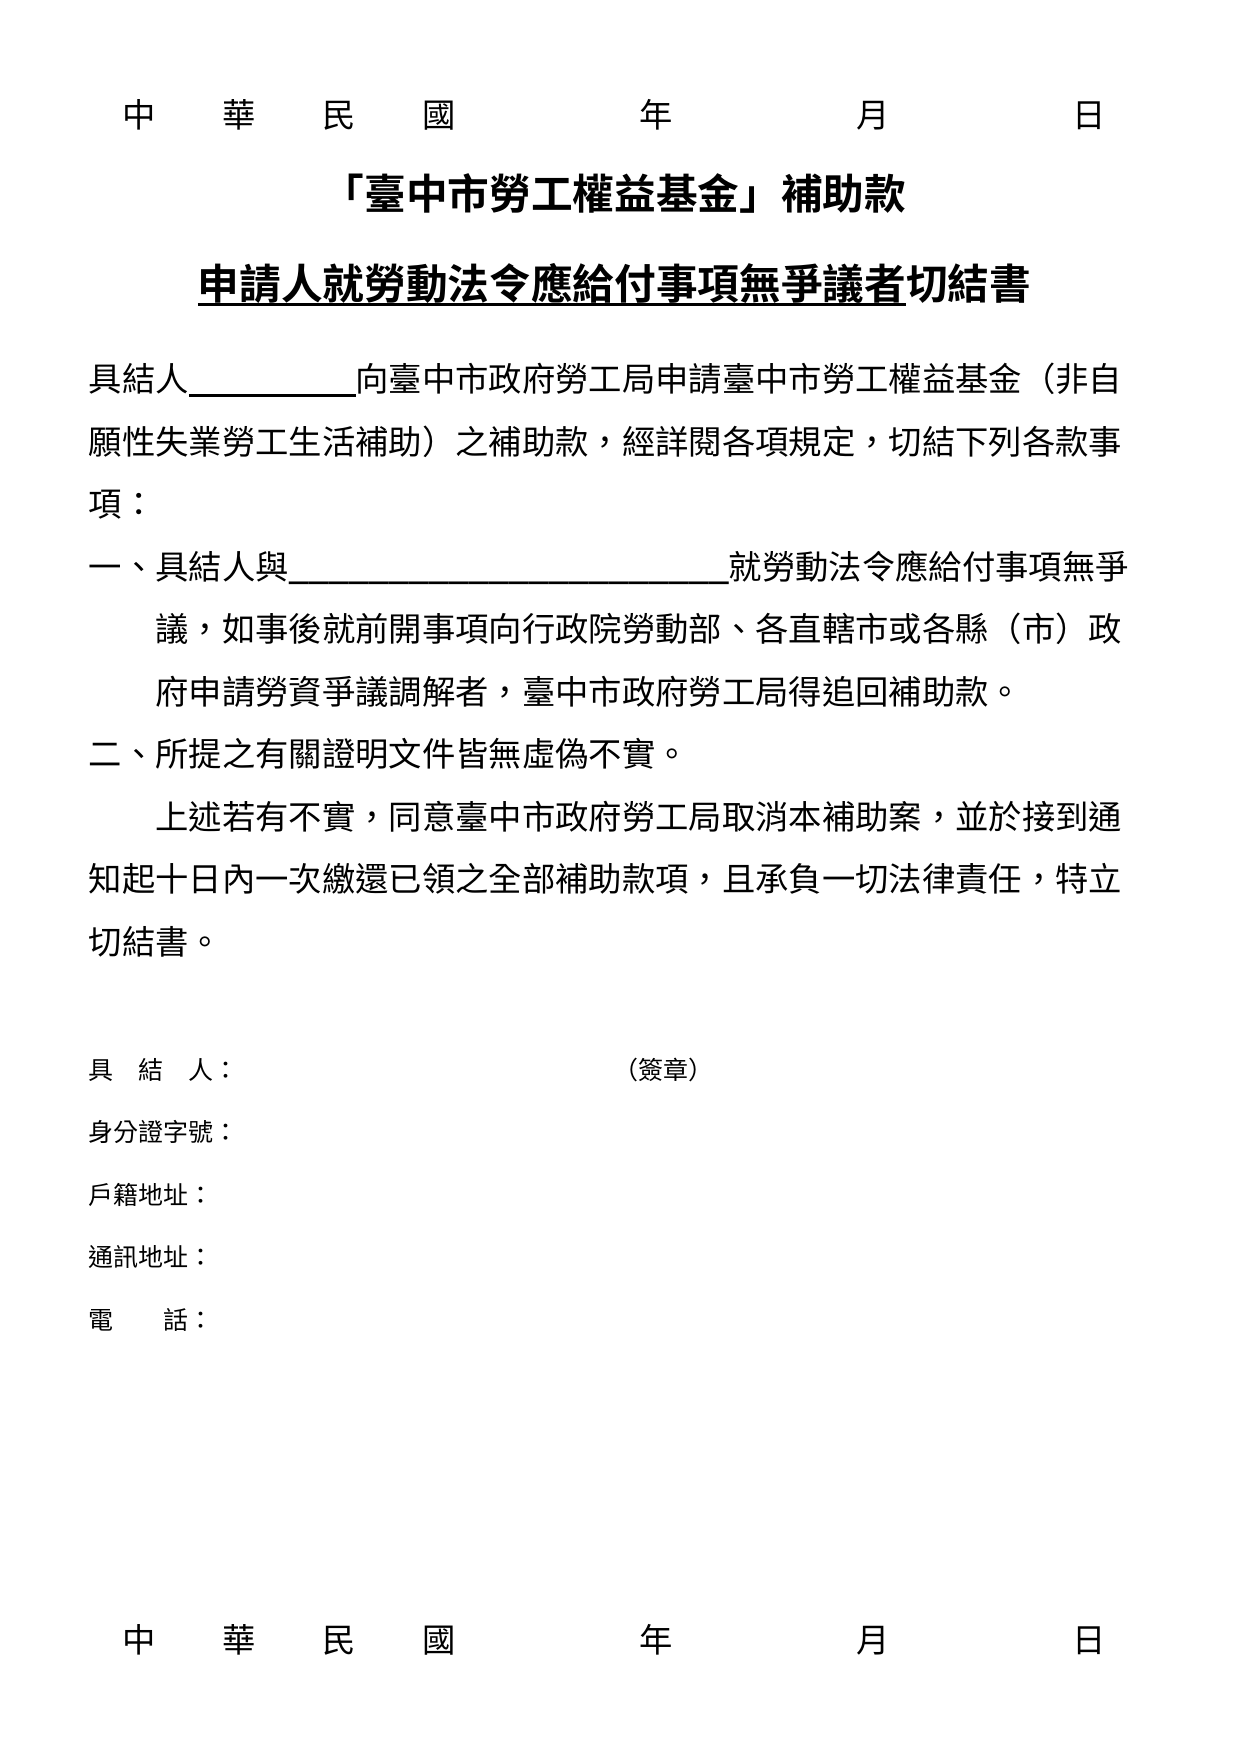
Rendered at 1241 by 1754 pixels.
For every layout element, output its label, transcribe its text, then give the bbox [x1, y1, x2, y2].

text 戶籍地址： [89, 1154, 1140, 1217]
text 身分證字號： [89, 1092, 1140, 1154]
text 中 華 民 國 年 月 日 [89, 1614, 1140, 1662]
text 具結人 向臺中市政府勞工局申請臺中市勞工權益基金（非自願性失業勞工生活補助）之補助款，經詳閱各項規定，切結下列各款事項： [89, 342, 1140, 529]
text 一、具結人與______________________就勞動法令應給付事項無爭議，如事後就前開事項向行政院勞動部、各直轄市或各縣（市）政府申請勞資爭議調解者，臺中市政府勞工局得追回補助款。 [89, 529, 1140, 717]
text 「臺中市勞工權益基金」補助款 [89, 161, 1140, 221]
text 電 話： [89, 1279, 1140, 1342]
text 二、所提之有關證明文件皆無虛偽不實。 [89, 717, 1140, 779]
text 上述若有不實，同意臺中市政府勞工局取消本補助案，並於接到通知起十日內一次繳還已領之全部補助款項，且承負一切法律責任，特立切結書。 [89, 779, 1140, 967]
text 通訊地址： [89, 1217, 1140, 1279]
text 具 結 人： （簽章） [89, 1029, 1140, 1092]
text 申請人就勞動法令應給付事項無爭議者切結書 [89, 251, 1140, 312]
text 中 華 民 國 年 月 日 [89, 89, 1140, 137]
